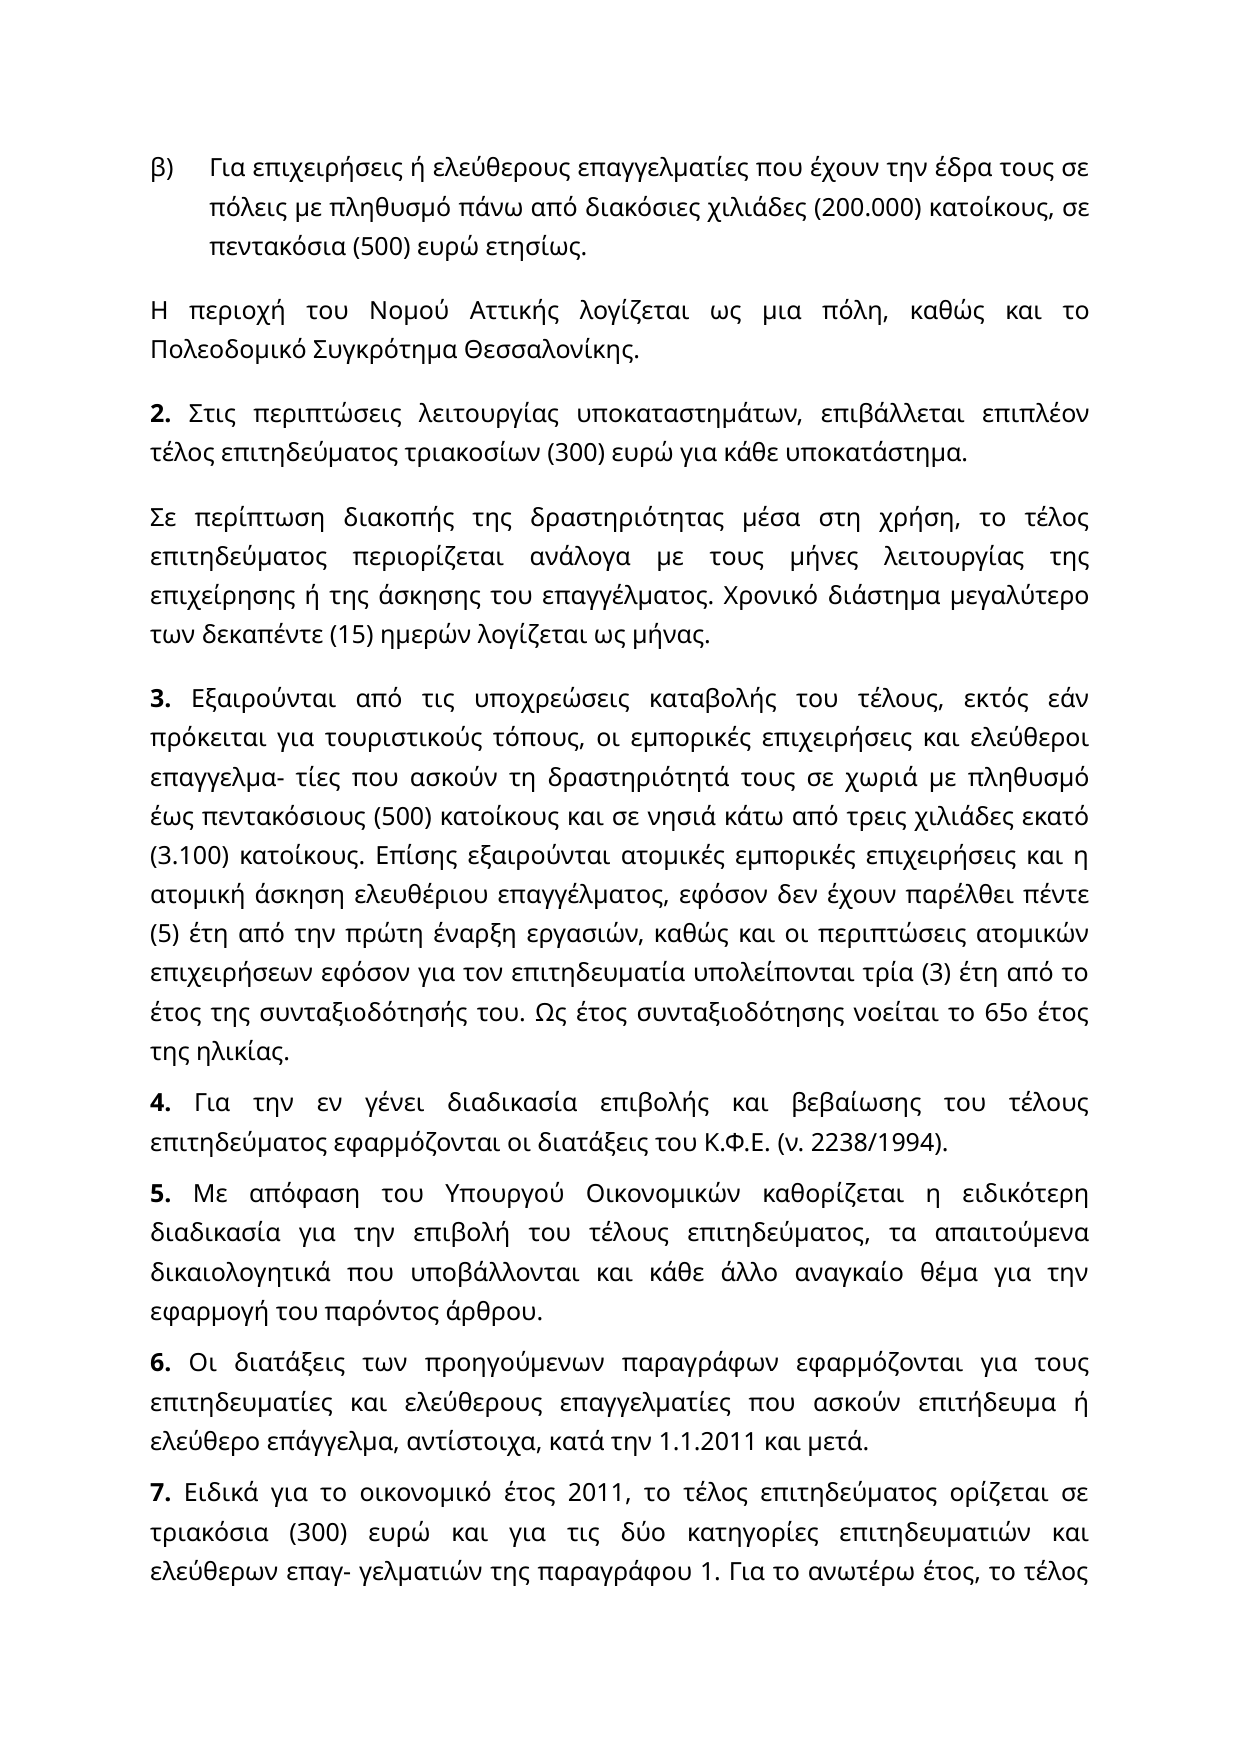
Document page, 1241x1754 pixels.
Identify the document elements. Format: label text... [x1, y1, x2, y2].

text 4. Για την εν γένει διαδικασία επιβολής και βεβαίωσης του τέλους επιτηδεύματος εφαρμόζονται οι διατάξεις του Κ.Φ.Ε. (ν. 2238/1994). [150, 1085, 1090, 1158]
text 5. Με απόφαση του Υπουργού Οικονομικών καθορίζεται η ειδικότερη διαδικασία για την επιβολή του τέλους επιτηδεύματος, τα απαιτούμενα δικαιολογητικά που υποβάλλονται και κάθε άλλο αναγκαίο θέμα για την εφαρμογή του παρόντος άρθρου. [150, 1176, 1090, 1327]
text 7. Ειδικά για το οικονομικό έτος 2011, το τέλος επιτηδεύματος ορίζεται σε τριακόσια (300) ευρώ και για τις δύο κατηγορίες επιτηδευματιών και ελεύθερων επαγ- γελματιών της παραγράφου 1. Για το ανωτέρω έτος, το τέλος [150, 1475, 1090, 1587]
text 2. Στις περιπτώσεις λειτουργίας υποκαταστημάτων, επιβάλλεται επιπλέον τέλος επιτηδεύματος τριακοσίων (300) ευρώ για κάθε υποκατάστημα. [150, 396, 1090, 469]
text Σε περίπτωση διακοπής της δραστηριότητας μέσα στη χρήση, το τέλος επιτηδεύματος περιορίζεται ανάλογα με τους μήνες λειτουργίας της επιχείρησης ή της άσκησης του επαγγέλματος. Χρονικό διάστημα μεγαλύτερο των δεκαπέντε (15) ημερών λογίζεται ως μήνας. [150, 499, 1090, 651]
text 6. Οι διατάξεις των προηγούμενων παραγράφων εφαρμόζονται για τους επιτηδευματίες και ελεύθερους επαγγελματίες που ασκούν επιτήδευμα ή ελεύθερο επάγγελμα, αντίστοιχα, κατά την 1.1.2011 και μετά. [150, 1345, 1090, 1457]
text 3. Εξαιρούνται από τις υποχρεώσεις καταβολής του τέλους, εκτός εάν πρόκειται για τουριστικούς τόπους, οι εμπορικές επιχειρήσεις και ελεύθεροι επαγγελμα- τίες που ασκούν τη δραστηριότητά τους σε χωριά με πληθυσμό έως πεντακόσιους (500) κατοίκους και σε νησιά κάτω από τρεις χιλιάδες εκατό (3.100) κατοίκους. Επίσης εξαιρούνται ατομικές εμπορικές επιχειρήσεις και η ατομική άσκηση ελευθέριου επαγγέλματος, εφόσον δεν έχουν παρέλθει πέντε (5) έτη από την πρώτη έναρξη εργασιών, καθώς και οι περιπτώσεις ατομικών επιχειρήσεων εφόσον για τον επιτηδευματία υπολείπονται τρία (3) έτη από το έτος της συνταξιοδότησής του. Ως έτος συνταξιοδότησης νοείται το 65ο έτος της ηλικίας. [150, 681, 1090, 1067]
text Η περιοχή του Νομού Αττικής λογίζεται ως μια πόλη, καθώς και το Πολεοδομικό Συγκρότημα Θεσσαλονίκης. [150, 292, 1090, 366]
list β) Για επιχειρήσεις ή ελεύθερους επαγγελματίες που έχουν την έδρα τους σε πόλεις με πληθυσμό πάνω από διακόσιες χιλιάδες (200.000) κατοίκους, σε πεντακόσια (500) ευρώ ετησίως. [150, 150, 1090, 262]
